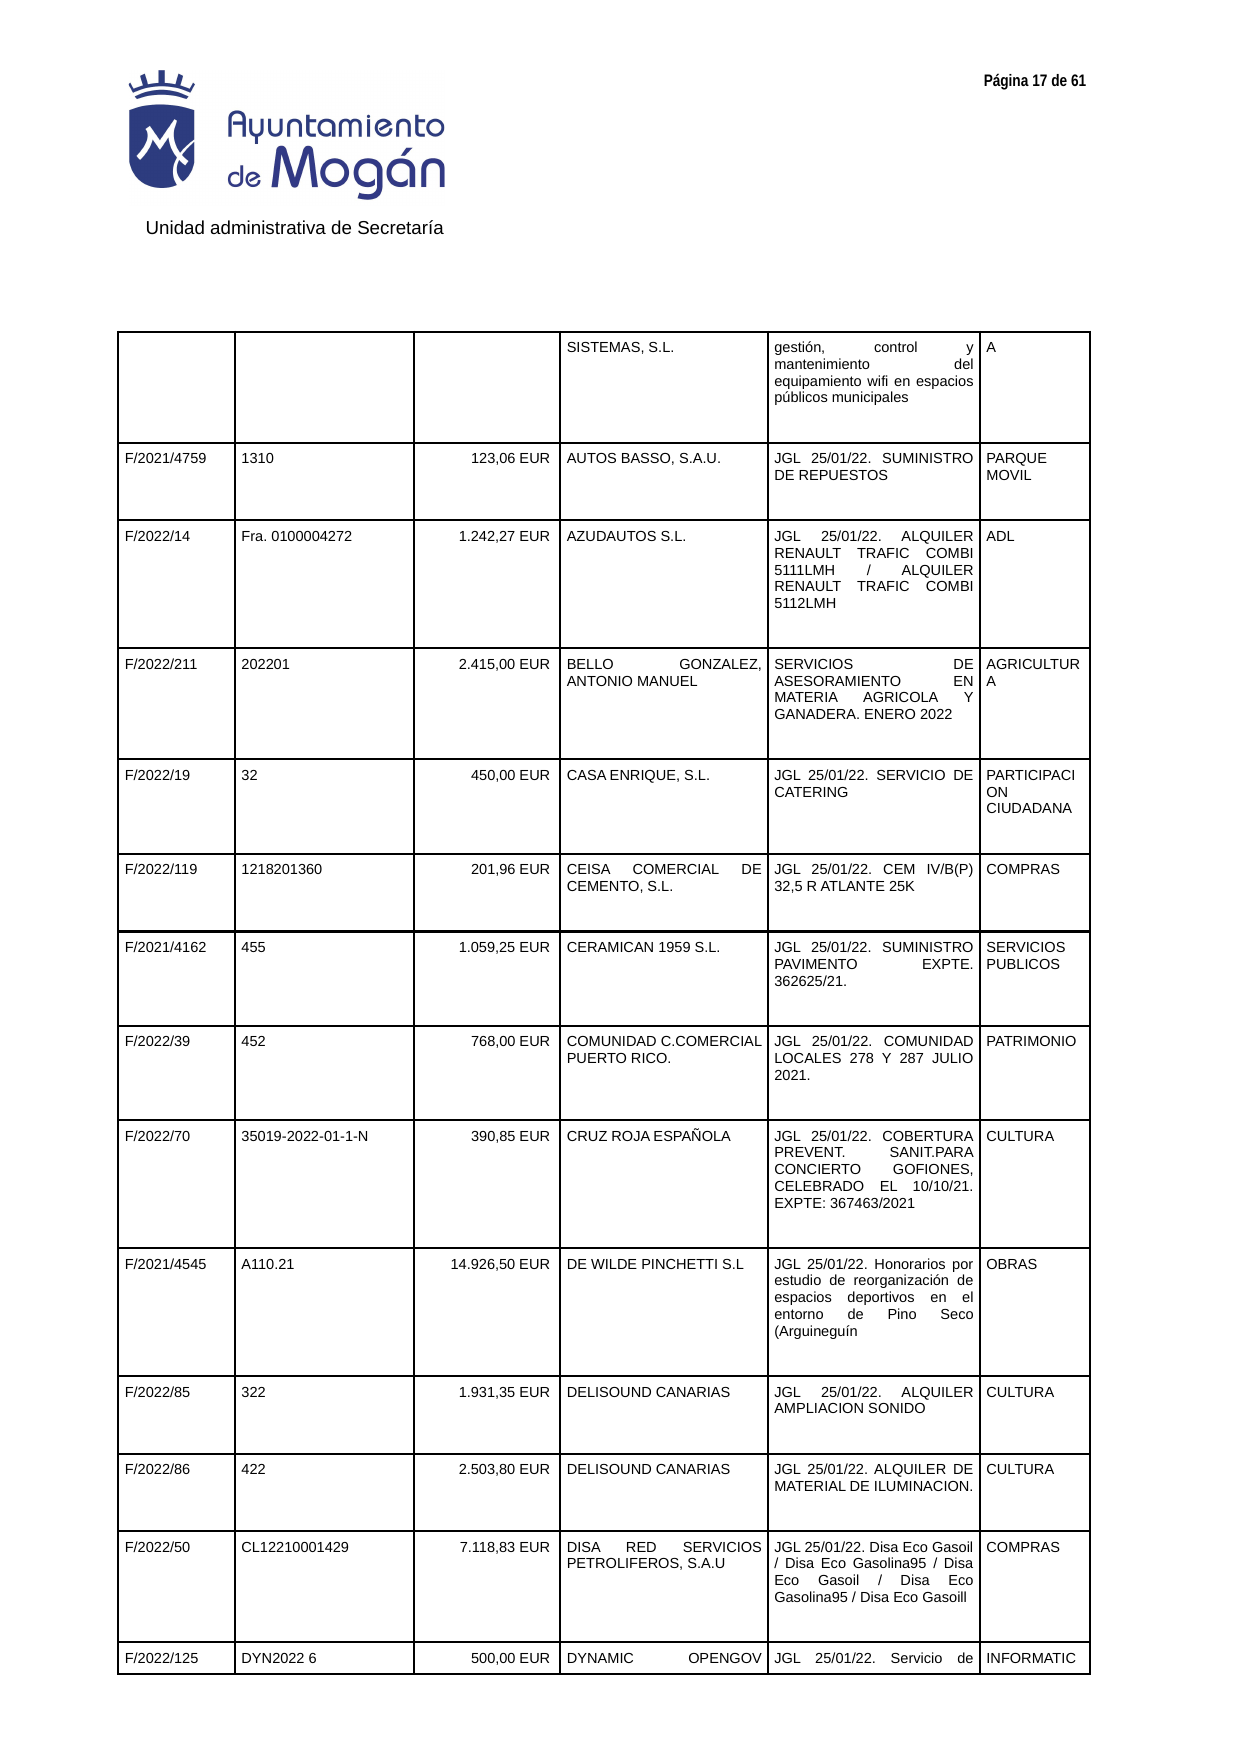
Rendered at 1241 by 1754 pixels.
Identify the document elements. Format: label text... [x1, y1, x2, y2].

table_cell PARTICIPACION CIUDADANA [981, 760, 1089, 853]
table_cell PATRIMONIO [981, 1027, 1089, 1119]
table_cell [415, 333, 559, 442]
table_cell 450,00 EUR [415, 760, 559, 853]
table_cell JGL 25/01/22. Disa Eco Gasoil / Disa Eco Gasolina95 / Disa Eco Gasoil / Disa Eco Gasolina95 / Disa Eco Gasoill [769, 1532, 979, 1641]
table_cell 2.503,80 EUR [415, 1455, 559, 1530]
table_cell BELLO GONZALEZ, ANTONIO MANUEL [561, 649, 767, 758]
table_cell JGL 25/01/22. SUMINISTRO PAVIMENTO EXPTE. 362625/21. [769, 933, 979, 1025]
table_cell SERVICIOS PUBLICOS [981, 933, 1089, 1025]
table_cell JGL 25/01/22. ALQUILER RENAULT TRAFIC COMBI 5111LMH / ALQUILER RENAULT TRAFIC COMBI 5112LMH [769, 521, 979, 647]
table_cell DYNAMIC OPENGOV [561, 1643, 767, 1673]
table_cell 390,85 EUR [415, 1121, 559, 1247]
table_cell 452 [236, 1027, 413, 1119]
table_cell 1218201360 [236, 855, 413, 930]
table_cell F/2022/211 [119, 649, 234, 758]
table_cell CULTURA [981, 1455, 1089, 1530]
table_cell [236, 333, 413, 442]
table_cell A [981, 333, 1089, 442]
table_cell SISTEMAS, S.L. [561, 333, 767, 442]
picture [128, 70, 445, 206]
table_cell JGL 25/01/22. COMUNIDAD LOCALES 278 Y 287 JULIO 2021. [769, 1027, 979, 1119]
table_cell 202201 [236, 649, 413, 758]
table_cell JGL 25/01/22. COBERTURA PREVENT. SANIT.PARA CONCIERTO GOFIONES, CELEBRADO EL 10/10/21. EXPTE: 367463/2021 [769, 1121, 979, 1247]
table_cell DELISOUND CANARIAS [561, 1455, 767, 1530]
table_cell [119, 333, 234, 442]
table_cell CULTURA [981, 1377, 1089, 1452]
table_cell OBRAS [981, 1249, 1089, 1375]
table_cell CRUZ ROJA ESPAÑOLA [561, 1121, 767, 1247]
table_cell INFORMATIC [981, 1643, 1089, 1673]
table_cell JGL 25/01/22. SUMINISTRO DE REPUESTOS [769, 444, 979, 519]
table_cell 500,00 EUR [415, 1643, 559, 1673]
table_cell A110.21 [236, 1249, 413, 1375]
table_cell COMPRAS [981, 855, 1089, 930]
table_cell CULTURA [981, 1121, 1089, 1247]
table_cell AGRICULTURA [981, 649, 1089, 758]
table_cell F/2022/85 [119, 1377, 234, 1452]
table_cell Fra. 0100004272 [236, 521, 413, 647]
table_cell DYN2022 6 [236, 1643, 413, 1673]
table_cell 32 [236, 760, 413, 853]
table_cell 1.059,25 EUR [415, 933, 559, 1025]
table_cell DISA RED SERVICIOS PETROLIFEROS, S.A.U [561, 1532, 767, 1641]
table_cell DELISOUND CANARIAS [561, 1377, 767, 1452]
table_cell JGL 25/01/22. Honorarios por estudio de reorganización de espacios deportivos en el entorno de Pino Seco (Arguineguín [769, 1249, 979, 1375]
table_cell F/2022/39 [119, 1027, 234, 1119]
table_cell AZUDAUTOS S.L. [561, 521, 767, 647]
table_cell F/2022/119 [119, 855, 234, 930]
table_cell 201,96 EUR [415, 855, 559, 930]
table_cell CERAMICAN 1959 S.L. [561, 933, 767, 1025]
table_cell F/2022/50 [119, 1532, 234, 1641]
table_cell 2.415,00 EUR [415, 649, 559, 758]
table_cell 123,06 EUR [415, 444, 559, 519]
table_cell PARQUE MOVIL [981, 444, 1089, 519]
table_cell AUTOS BASSO, S.A.U. [561, 444, 767, 519]
table_cell CL12210001429 [236, 1532, 413, 1641]
table_cell CASA ENRIQUE, S.L. [561, 760, 767, 853]
table_cell F/2021/4162 [119, 933, 234, 1025]
table_cell 7.118,83 EUR [415, 1532, 559, 1641]
table_cell F/2022/70 [119, 1121, 234, 1247]
table_cell 1310 [236, 444, 413, 519]
table_cell JGL 25/01/22. SERVICIO DE CATERING [769, 760, 979, 853]
table_cell 322 [236, 1377, 413, 1452]
table_cell 768,00 EUR [415, 1027, 559, 1119]
table_cell F/2022/125 [119, 1643, 234, 1673]
table_cell 455 [236, 933, 413, 1025]
table_cell 1.242,27 EUR [415, 521, 559, 647]
table_cell ADL [981, 521, 1089, 647]
table_cell 422 [236, 1455, 413, 1530]
table_cell JGL 25/01/22. CEM IV/B(P) 32,5 R ATLANTE 25K [769, 855, 979, 930]
table_cell 14.926,50 EUR [415, 1249, 559, 1375]
table_cell F/2022/86 [119, 1455, 234, 1530]
table_cell JGL 25/01/22. ALQUILER AMPLIACION SONIDO [769, 1377, 979, 1452]
table_cell DE WILDE PINCHETTI S.L [561, 1249, 767, 1375]
table_cell F/2022/14 [119, 521, 234, 647]
table_cell F/2022/19 [119, 760, 234, 853]
table_cell 35019-2022-01-1-N [236, 1121, 413, 1247]
table_cell COMUNIDAD C.COMERCIAL PUERTO RICO. [561, 1027, 767, 1119]
table_cell F/2021/4759 [119, 444, 234, 519]
table_cell F/2021/4545 [119, 1249, 234, 1375]
table_cell JGL 25/01/22. Servicio de [769, 1643, 979, 1673]
table_cell 1.931,35 EUR [415, 1377, 559, 1452]
table_cell CEISA COMERCIAL DE CEMENTO, S.L. [561, 855, 767, 930]
table_cell JGL 25/01/22. ALQUILER DE MATERIAL DE ILUMINACION. [769, 1455, 979, 1530]
table_cell SERVICIOS DE ASESORAMIENTO EN MATERIA AGRICOLA Y GANADERA. ENERO 2022 [769, 649, 979, 758]
table_cell COMPRAS [981, 1532, 1089, 1641]
table_cell gestión, control y mantenimiento del equipamiento wifi en espacios públicos municipales [769, 333, 979, 442]
